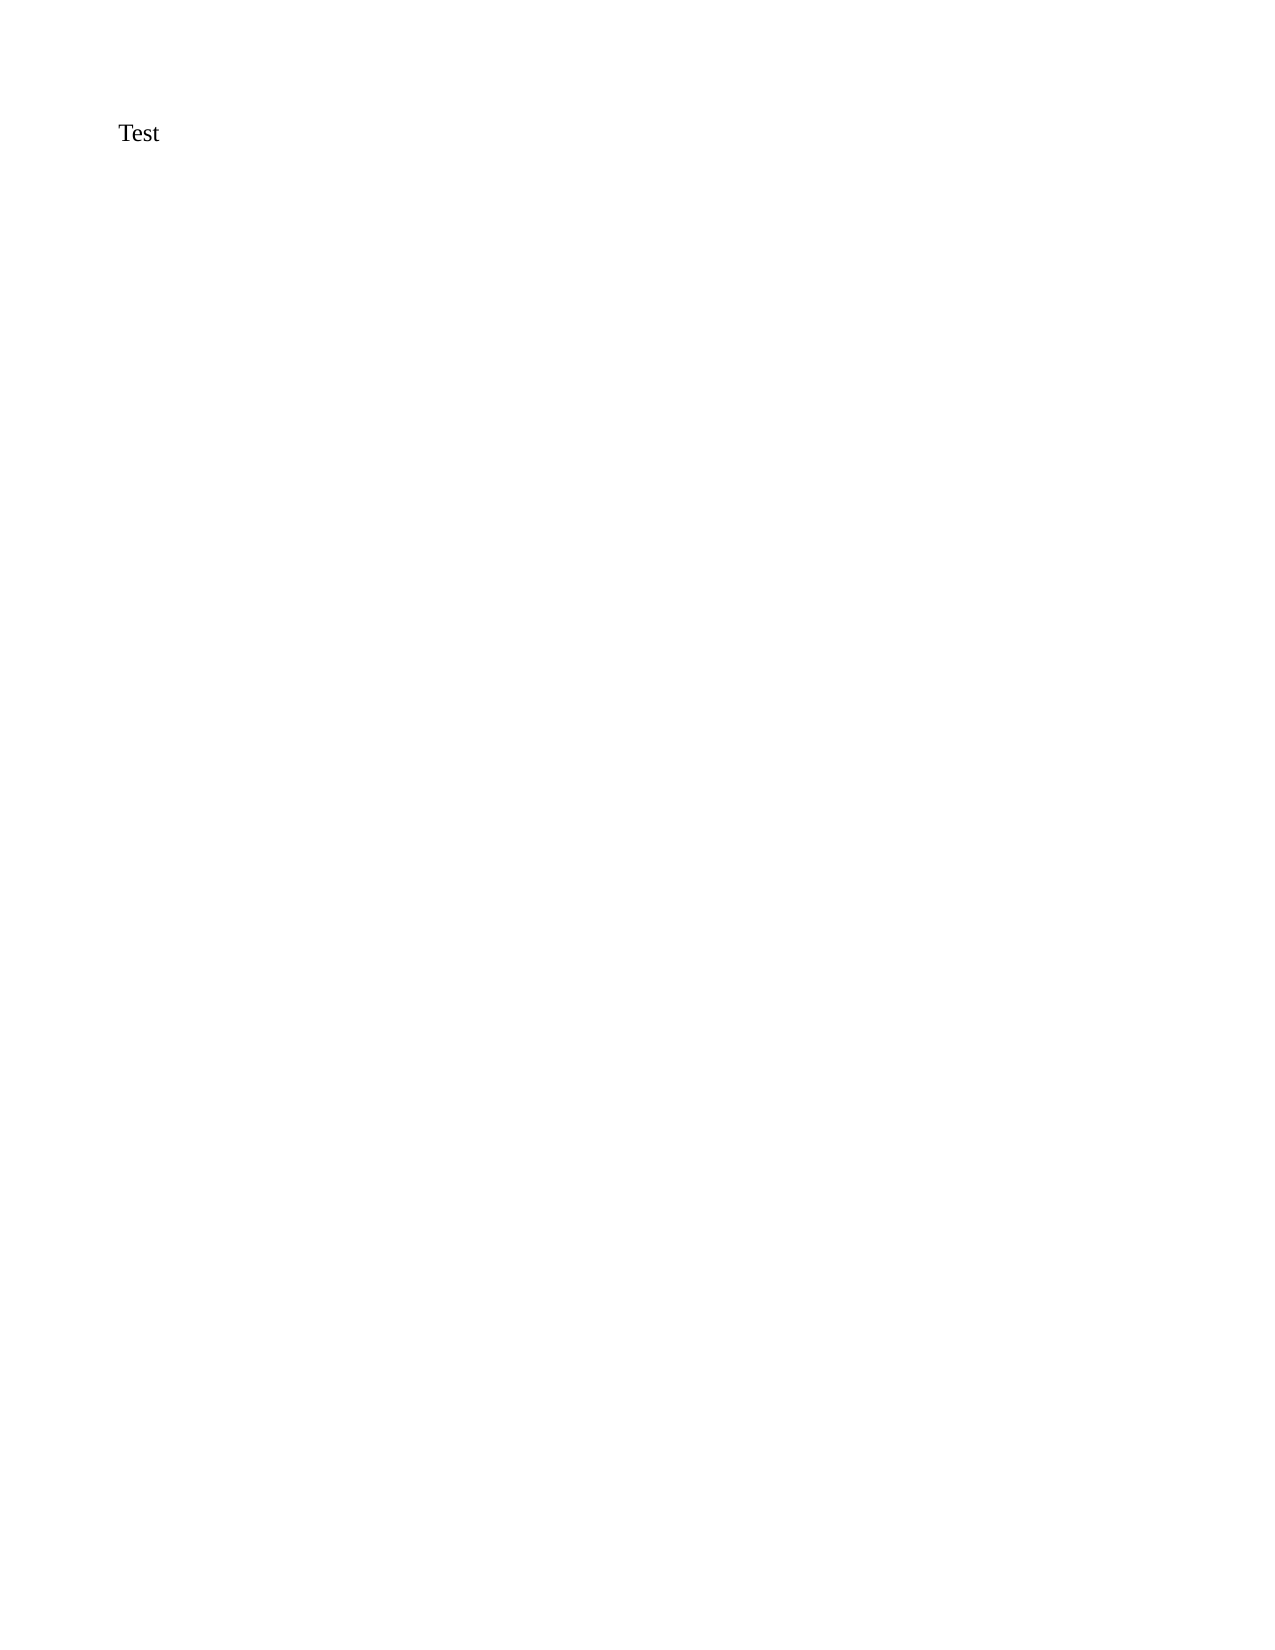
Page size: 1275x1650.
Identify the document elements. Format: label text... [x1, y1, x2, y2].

text Test [118, 118, 1157, 147]
